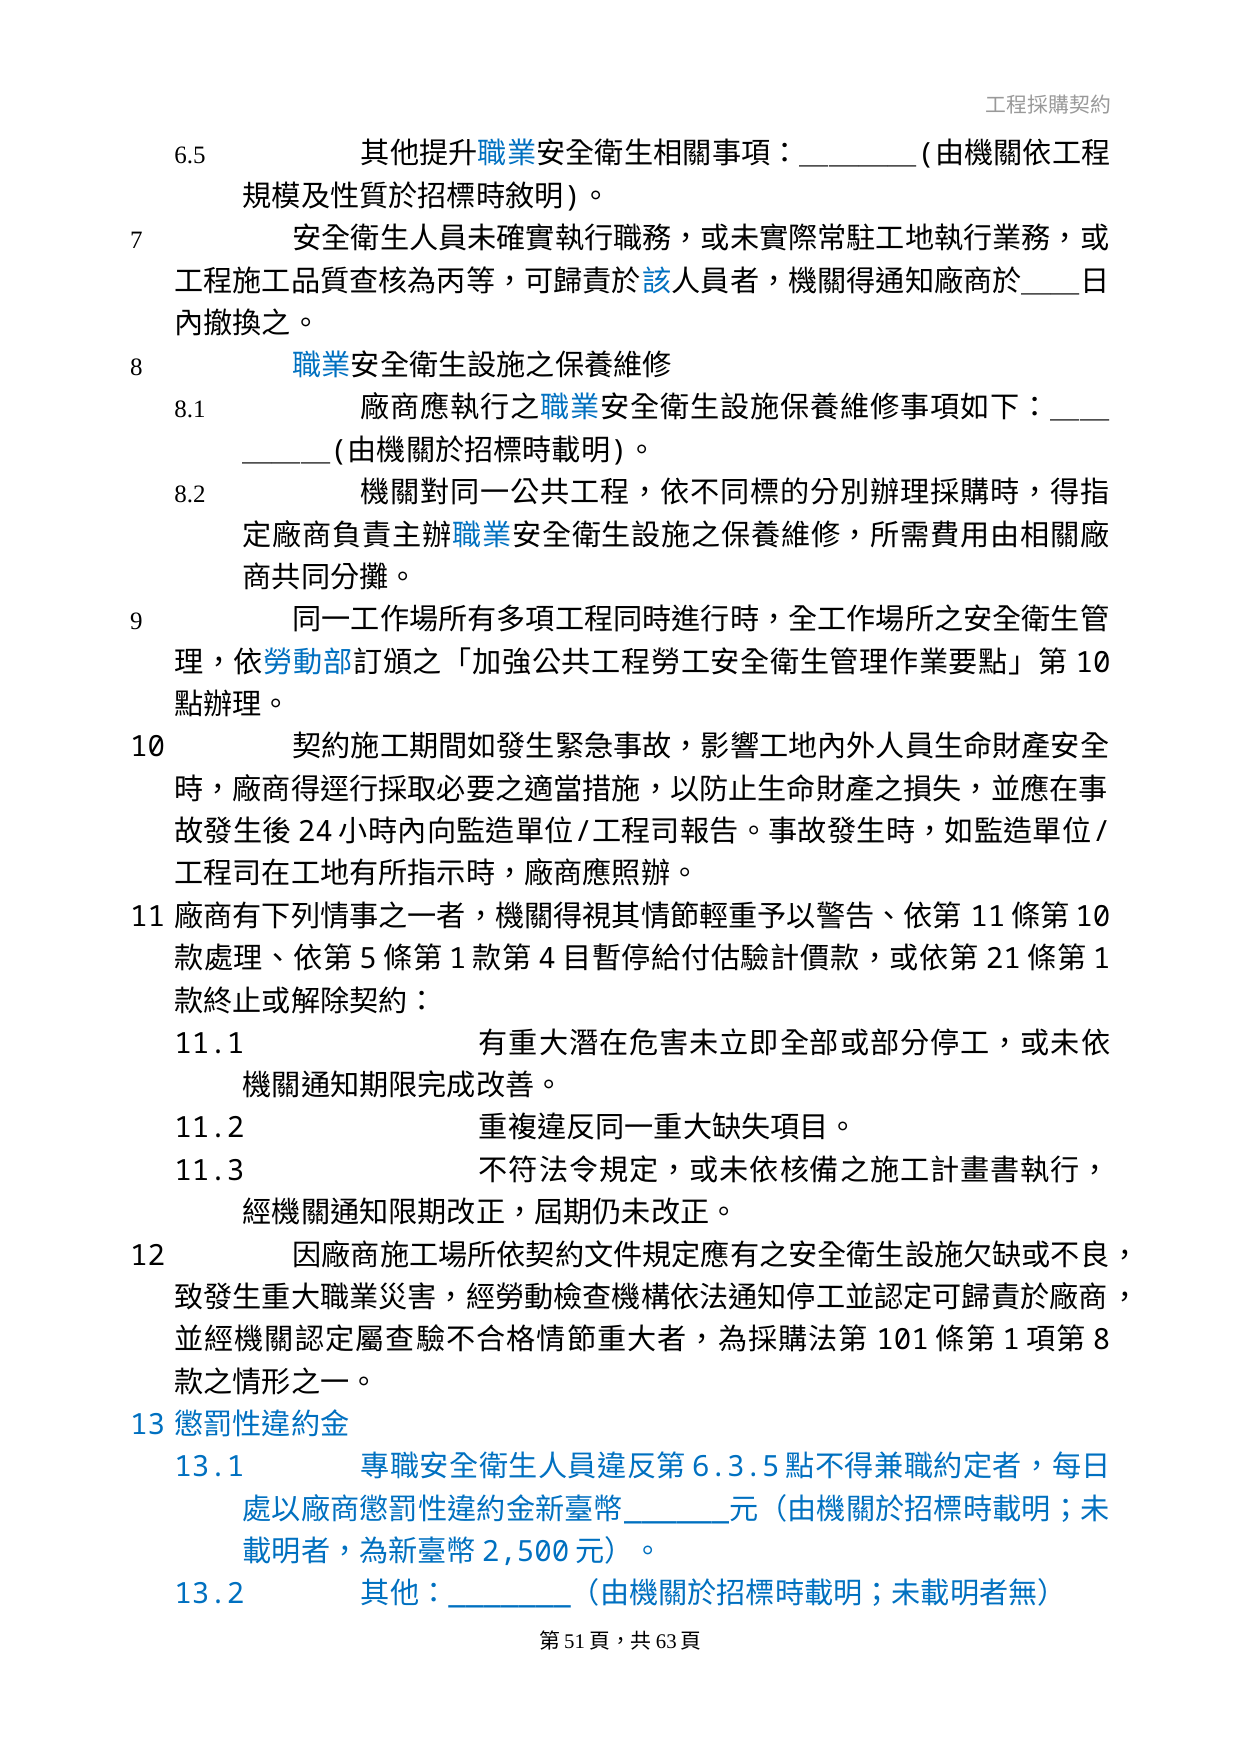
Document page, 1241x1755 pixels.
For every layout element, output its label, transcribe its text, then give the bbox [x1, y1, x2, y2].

list 因廠商施工場所依契約文件規定應有之安全衛生設施欠缺或不良，致發生重大職業災害，經勞動檢查機構依法通知停工並認定可歸責於廠商，並經機關認定屬查驗不合格情節重大者，為採購法第101條第1項第8款之情形之一。 [130, 1231, 1110, 1401]
list 廠商有下列情事之一者，機關得視其情節輕重予以警告、依第11條第10款處理、依第5條第1款第4目暫停給付估驗計價款，或依第21條第1款終止或解除契約： [130, 892, 1110, 1019]
list 有重大潛在危害未立即全部或部分停工，或未依機關通知期限完成改善。 [174, 1019, 1110, 1104]
list 同一工作場所有多項工程同時進行時，全工作場所之安全衛生管理，依勞動部訂頒之「加強公共工程勞工安全衛生管理作業要點」第10點辦理。 [130, 596, 1110, 723]
list 職業安全衛生設施之保養維修 [130, 342, 1110, 384]
list 契約施工期間如發生緊急事故，影響工地內外人員生命財產安全時，廠商得逕行採取必要之適當措施，以防止生命財產之損失，並應在事故發生後24小時內向監造單位/工程司報告。事故發生時，如監造單位/工程司在工地有所指示時，廠商應照辦。 [130, 723, 1110, 892]
list 其他提升職業安全衛生相關事項：＿＿＿＿(由機關依工程規模及性質於招標時敘明)。 [174, 130, 1110, 215]
list 安全衛生人員未確實執行職務，或未實際常駐工地執行業務，或工程施工品質查核為丙等，可歸責於該人員者，機關得通知廠商於＿＿日內撤換之。 [130, 215, 1110, 342]
list 懲罰性違約金 [130, 1401, 1110, 1443]
list 重複違反同一重大缺失項目。 [174, 1104, 1110, 1146]
list 機關對同一公共工程，依不同標的分別辦理採購時，得指定廠商負責主辦職業安全衛生設施之保養維修，所需費用由相關廠商共同分攤。 [174, 469, 1110, 596]
list 其他：_______（由機關於招標時載明；未載明者無） [174, 1570, 1110, 1612]
list 專職安全衛生人員違反第6.3.5點不得兼職約定者，每日處以廠商懲罰性違約金新臺幣______元（由機關於招標時載明；未載明者，為新臺幣2,500元）。 [174, 1443, 1110, 1570]
list 廠商應執行之職業安全衛生設施保養維修事項如下：＿＿＿＿＿(由機關於招標時載明)。 [174, 384, 1110, 469]
list 不符法令規定，或未依核備之施工計畫書執行，經機關通知限期改正，屆期仍未改正。 [174, 1146, 1110, 1231]
